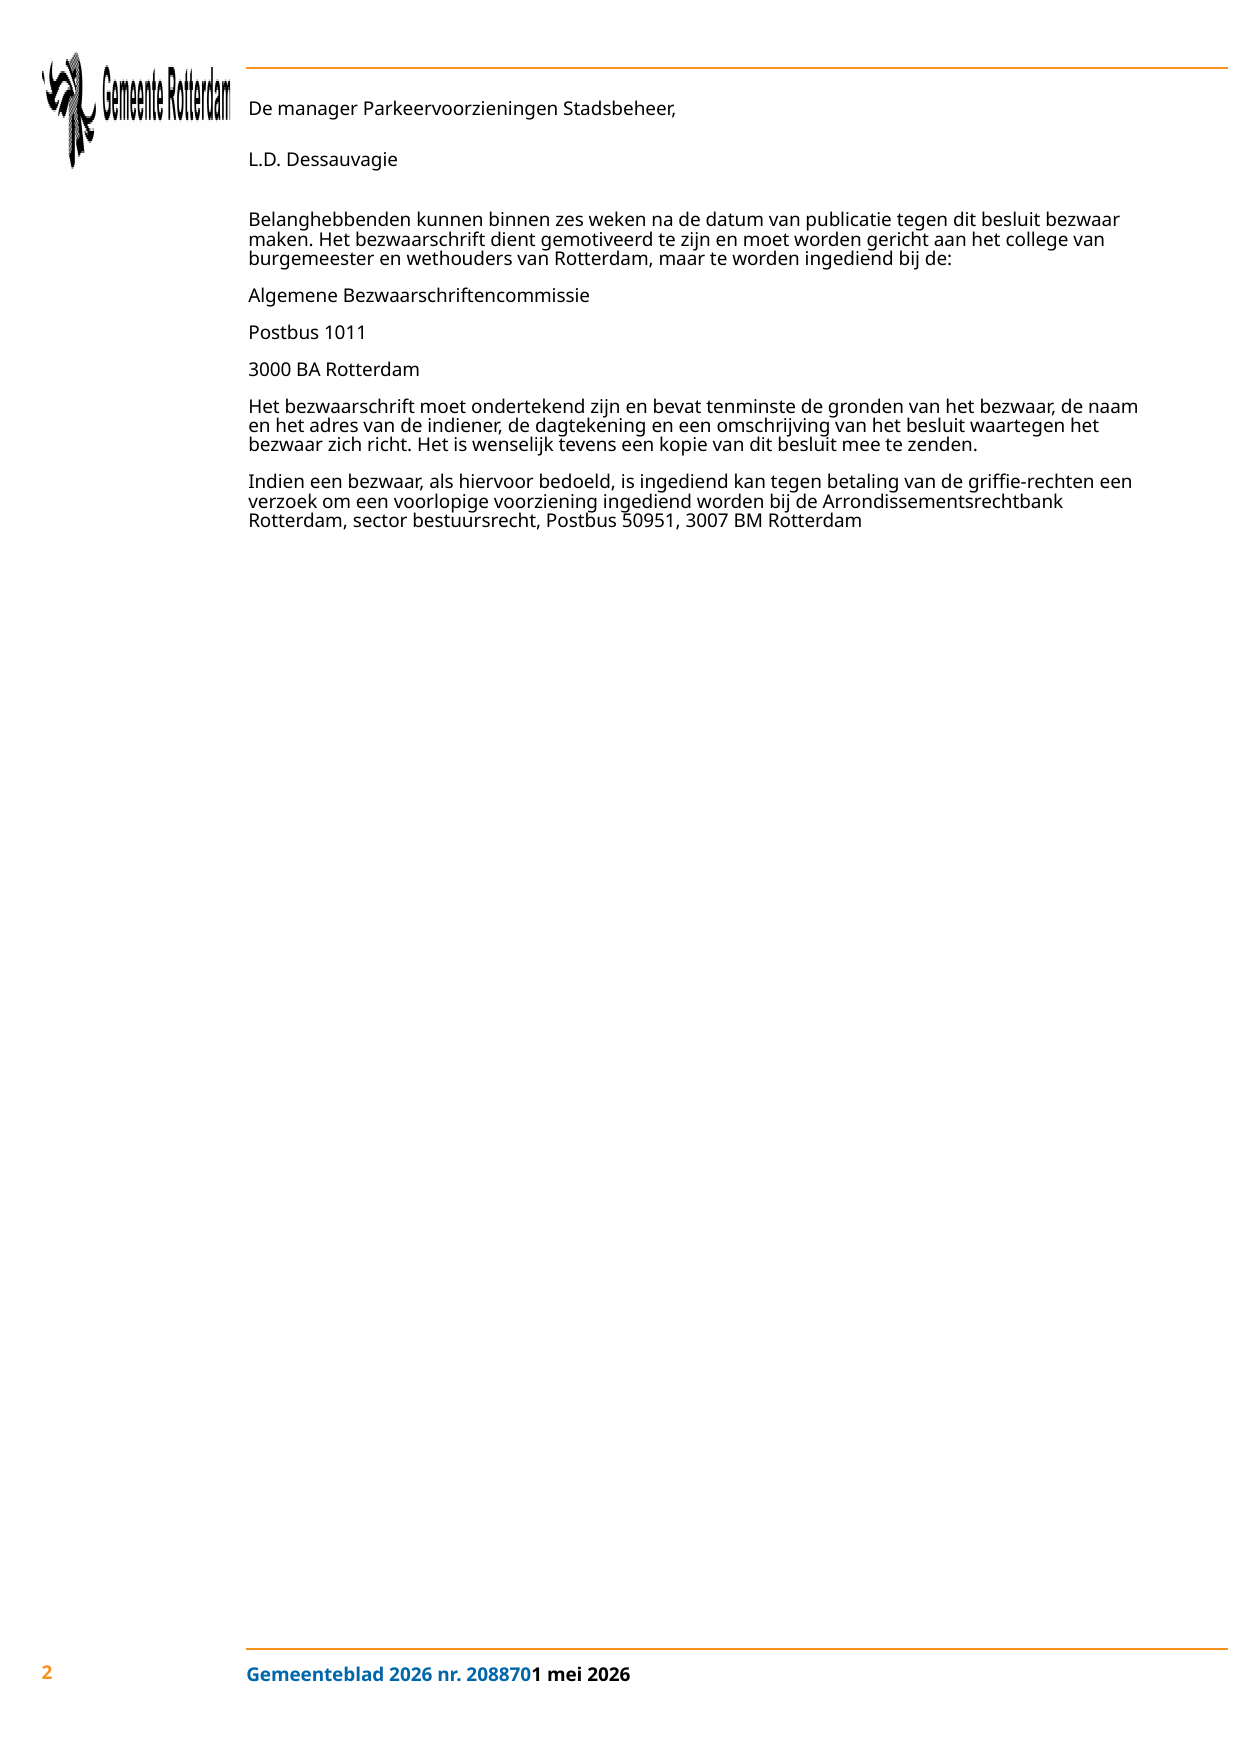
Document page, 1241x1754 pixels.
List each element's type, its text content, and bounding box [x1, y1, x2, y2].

text De manager Parkeervoorzieningen Stadsbeheer, [248, 95, 1152, 121]
text Postbus 1011 [248, 324, 1152, 343]
text L.D. Dessauvagie [248, 146, 1152, 172]
text 3000 BA Rotterdam [248, 361, 1152, 380]
picture [41, 47, 231, 172]
text Algemene Bezwaarschriftencommissie [248, 287, 1152, 306]
text Het bezwaarschrift moet ondertekend zijn en bevat tenminste de gronden van het bezwaar, de naam en het adres van de indiener, de dagtekening en een omschrijving van het besluit waartegen het bezwaar zich richt. Het is wenselijk tevens een kopie van dit besluit mee te zenden. [248, 398, 1152, 456]
text Belanghebbenden kunnen binnen zes weken na de datum van publicatie tegen dit besluit bezwaar maken. Het bezwaarschrift dient gemotiveerd te zijn en moet worden gericht aan het college van burgemeester en wethouders van Rotterdam, maar te worden ingediend bij de: [248, 211, 1152, 269]
text Indien een bezwaar, als hiervoor bedoeld, is ingediend kan tegen betaling van de griffie-rechten een verzoek om een voorlopige voorziening ingediend worden bij de Arrondissementsrechtbank Rotterdam, sector bestuursrecht, Postbus 50951, 3007 BM Rotterdam [248, 473, 1152, 531]
